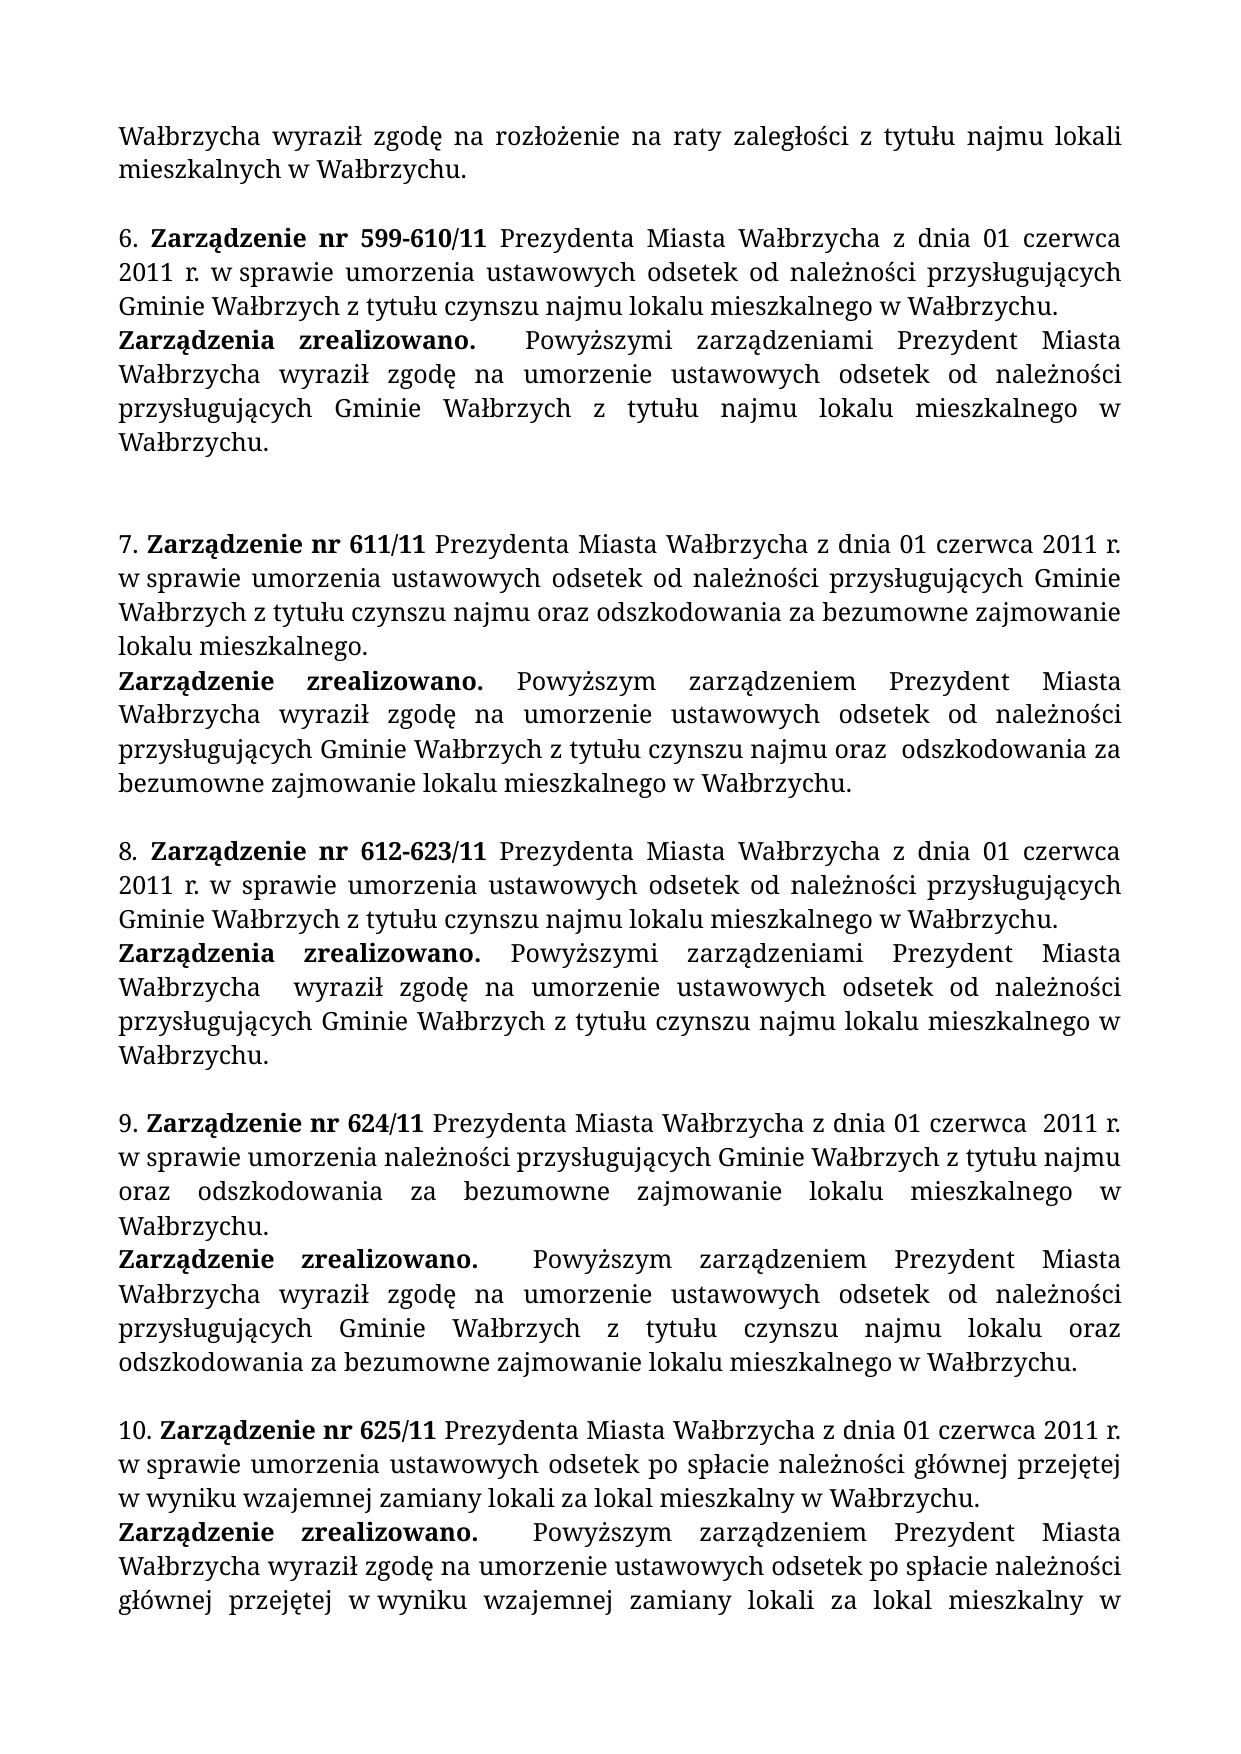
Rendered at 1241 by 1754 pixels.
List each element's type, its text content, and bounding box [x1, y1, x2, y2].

text Zarządzenie zrealizowano. Powyższym zarządzeniem Prezydent Miasta Wałbrzycha wyraził zgodę na umorzenie ustawowych odsetek od należności przysługujących Gminie Wałbrzych z tytułu czynszu najmu lokalu oraz odszkodowania za bezumowne zajmowanie lokalu mieszkalnego w Wałbrzychu. [118, 1242, 1122, 1378]
text 7. Zarządzenie nr 611/11 Prezydenta Miasta Wałbrzycha z dnia 01 czerwca 2011 r. w sprawie umorzenia ustawowych odsetek od należności przysługujących Gminie Wałbrzych z tytułu czynszu najmu oraz odszkodowania za bezumowne zajmowanie lokalu mieszkalnego. [118, 527, 1122, 663]
text 6. Zarządzenie nr 599-610/11 Prezydenta Miasta Wałbrzycha z dnia 01 czerwca 2011 r. w sprawie umorzenia ustawowych odsetek od należności przysługujących Gminie Wałbrzych z tytułu czynszu najmu lokalu mieszkalnego w Wałbrzychu. [118, 220, 1122, 322]
text 8. Zarządzenie nr 612-623/11 Prezydenta Miasta Wałbrzycha z dnia 01 czerwca 2011 r. w sprawie umorzenia ustawowych odsetek od należności przysługujących Gminie Wałbrzych z tytułu czynszu najmu lokalu mieszkalnego w Wałbrzychu. [118, 833, 1122, 936]
text Zarządzenie zrealizowano. Powyższym zarządzeniem Prezydent Miasta Wałbrzycha wyraził zgodę na umorzenie ustawowych odsetek od należności przysługujących Gminie Wałbrzych z tytułu czynszu najmu oraz odszkodowania za bezumowne zajmowanie lokalu mieszkalnego w Wałbrzychu. [118, 663, 1122, 799]
text Zarządzenia zrealizowano. Powyższymi zarządzeniami Prezydent Miasta Wałbrzycha wyraził zgodę na umorzenie ustawowych odsetek od należności przysługujących Gminie Wałbrzych z tytułu najmu lokalu mieszkalnego w Wałbrzychu. [118, 322, 1122, 459]
text 10. Zarządzenie nr 625/11 Prezydenta Miasta Wałbrzycha z dnia 01 czerwca 2011 r. w sprawie umorzenia ustawowych odsetek po spłacie należności głównej przejętej w wyniku wzajemnej zamiany lokali za lokal mieszkalny w Wałbrzychu. [118, 1412, 1122, 1515]
text Zarządzenie zrealizowano. Powyższym zarządzeniem Prezydent Miasta Wałbrzycha wyraził zgodę na umorzenie ustawowych odsetek po spłacie należności głównej przejętej w wyniku wzajemnej zamiany lokali za lokal mieszkalny w [118, 1515, 1122, 1617]
text Wałbrzycha wyraził zgodę na rozłożenie na raty zaległości z tytułu najmu lokali mieszkalnych w Wałbrzychu. [118, 118, 1122, 186]
text 9. Zarządzenie nr 624/11 Prezydenta Miasta Wałbrzycha z dnia 01 czerwca 2011 r. w sprawie umorzenia należności przysługujących Gminie Wałbrzych z tytułu najmu oraz odszkodowania za bezumowne zajmowanie lokalu mieszkalnego w Wałbrzychu. [118, 1106, 1122, 1242]
text Zarządzenia zrealizowano. Powyższymi zarządzeniami Prezydent Miasta Wałbrzycha wyraził zgodę na umorzenie ustawowych odsetek od należności przysługujących Gminie Wałbrzych z tytułu czynszu najmu lokalu mieszkalnego w Wałbrzychu. [118, 936, 1122, 1072]
